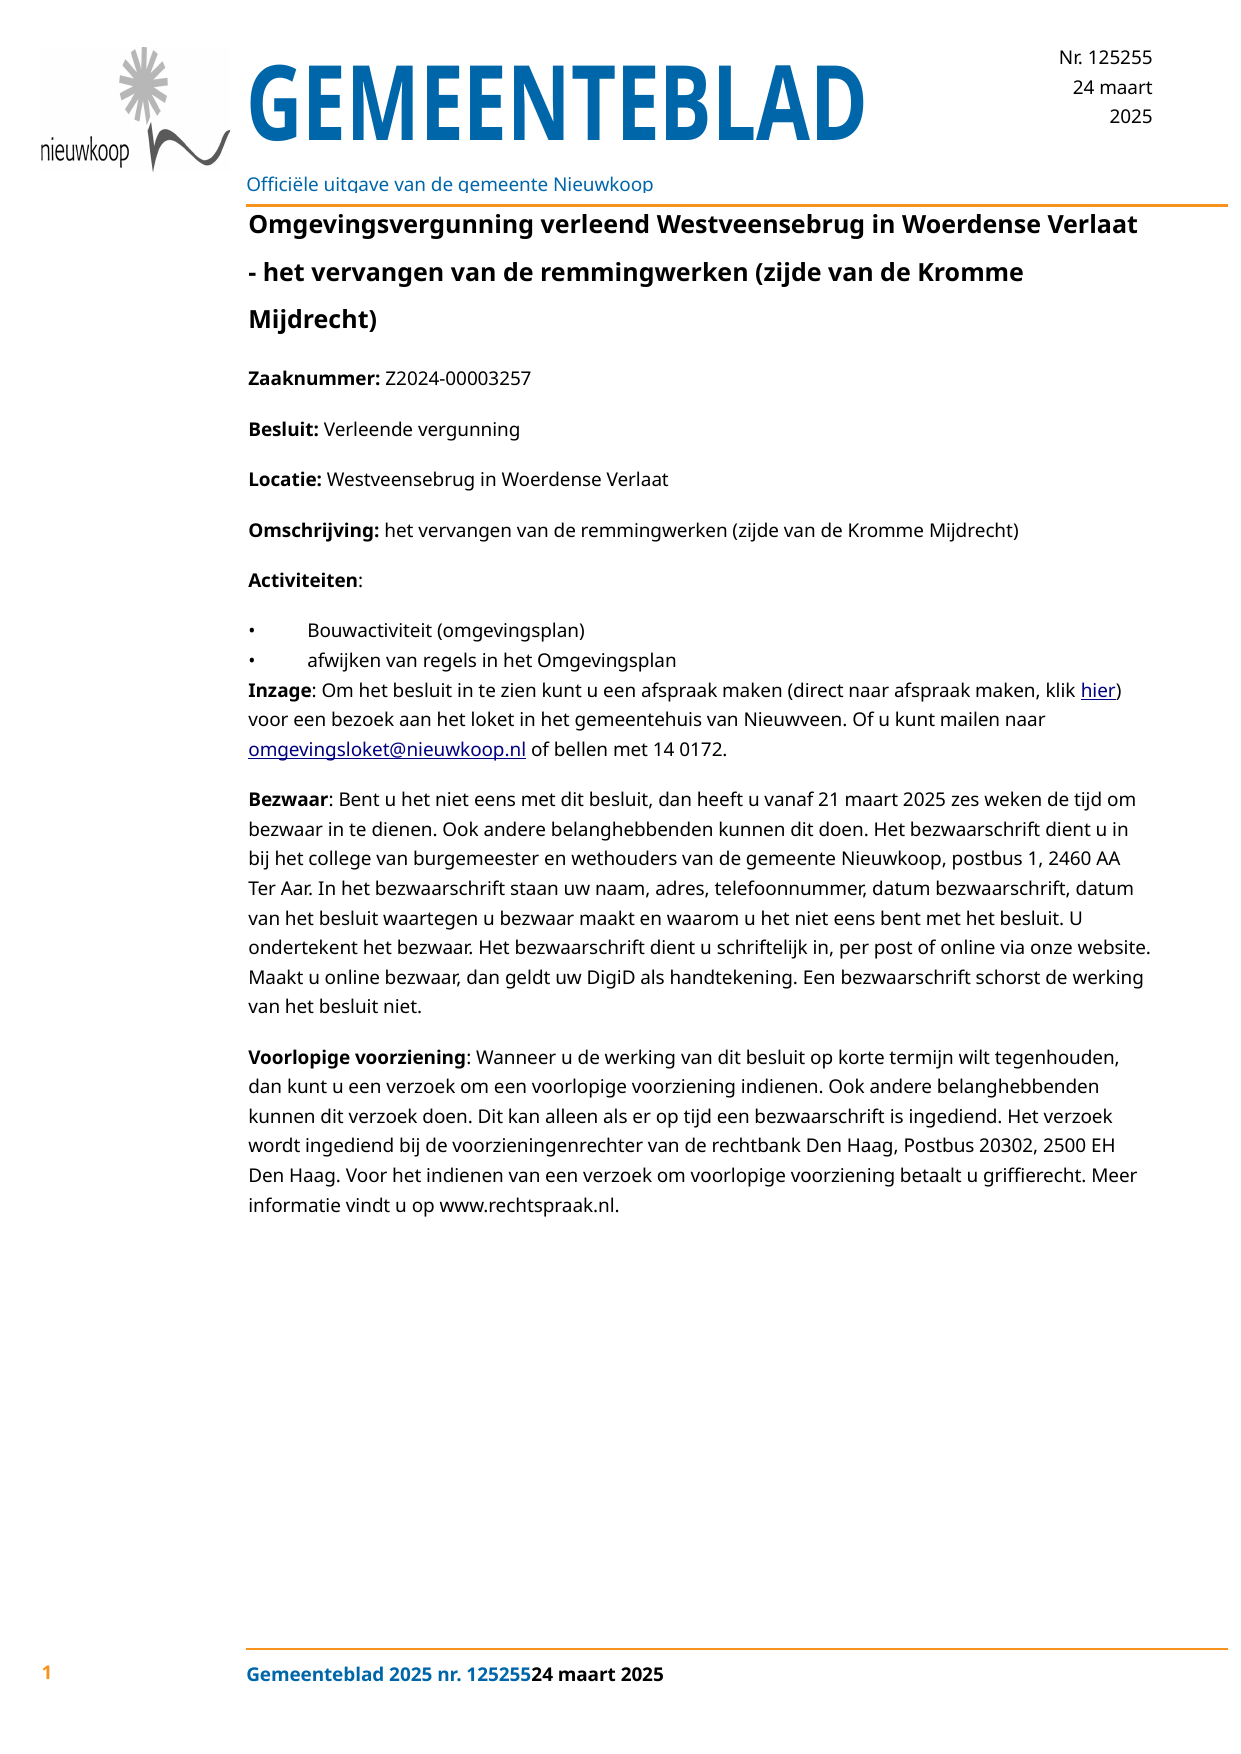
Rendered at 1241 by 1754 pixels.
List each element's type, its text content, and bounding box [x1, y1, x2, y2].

text Locatie: Westveensebrug in Woerdense Verlaat [248, 466, 1152, 492]
list afwijken van regels in het Omgevingsplan [248, 647, 1152, 673]
list Bouwactiviteit (omgevingsplan) [248, 618, 1152, 643]
text Omgevingsvergunning verleend Westveensebrug in Woerdense Verlaat - het vervangen van de remmingwerken (zijde van de Kromme Mijdrecht) [248, 207, 1152, 336]
text Besluit: Verleende vergunning [248, 416, 1152, 442]
text Activiteiten: [248, 567, 1152, 593]
text Bezwaar: Bent u het niet eens met dit besluit, dan heeft u vanaf 21 maart 2025 zes weken de tijd om bezwaar in te dienen. Ook andere belanghebbenden kunnen dit doen. Het bezwaarschrift dient u in bij het college van burgemeester en wethouders van de gemeente Nieuwkoop, postbus 1, 2460 AA Ter Aar. In het bezwaarschrift staan uw naam, adres, telefoonnummer, datum bezwaarschrift, datum van het besluit waartegen u bezwaar maakt en waarom u het niet eens bent met het besluit. U ondertekent het bezwaar. Het bezwaarschrift dient u schriftelijk in, per post of online via onze website. Maakt u online bezwaar, dan geldt uw DigiD als handtekening. Een bezwaarschrift schorst de werking van het besluit niet. [248, 786, 1152, 1019]
text Voorlopige voorziening: Wanneer u de werking van dit besluit op korte termijn wilt tegenhouden, dan kunt u een verzoek om een voorlopige voorziening indienen. Ook andere belanghebbenden kunnen dit verzoek doen. Dit kan alleen als er op tijd een bezwaarschrift is ingediend. Het verzoek wordt ingediend bij de voorzieningenrechter van de rechtbank Den Haag, Postbus 20302, 2500 EH Den Haag. Voor het indienen van een verzoek om voorlopige voorziening betaalt u griffierecht. Meer informatie vindt u op www.rechtspraak.nl. [248, 1044, 1152, 1217]
text Inzage: Om het besluit in te zien kunt u een afspraak maken (direct naar afspraak maken, klik hier) voor een bezoek aan het loket in het gemeentehuis van Nieuwveen. Of u kunt mailen naar omgevingsloket@nieuwkoop.nl of bellen met 14 0172. [248, 677, 1152, 762]
text Omschrijving: het vervangen van de remmingwerken (zijde van de Kromme Mijdrecht) [248, 517, 1152, 542]
text Zaaknummer: Z2024-00003257 [248, 366, 1152, 391]
picture [41, 47, 231, 172]
